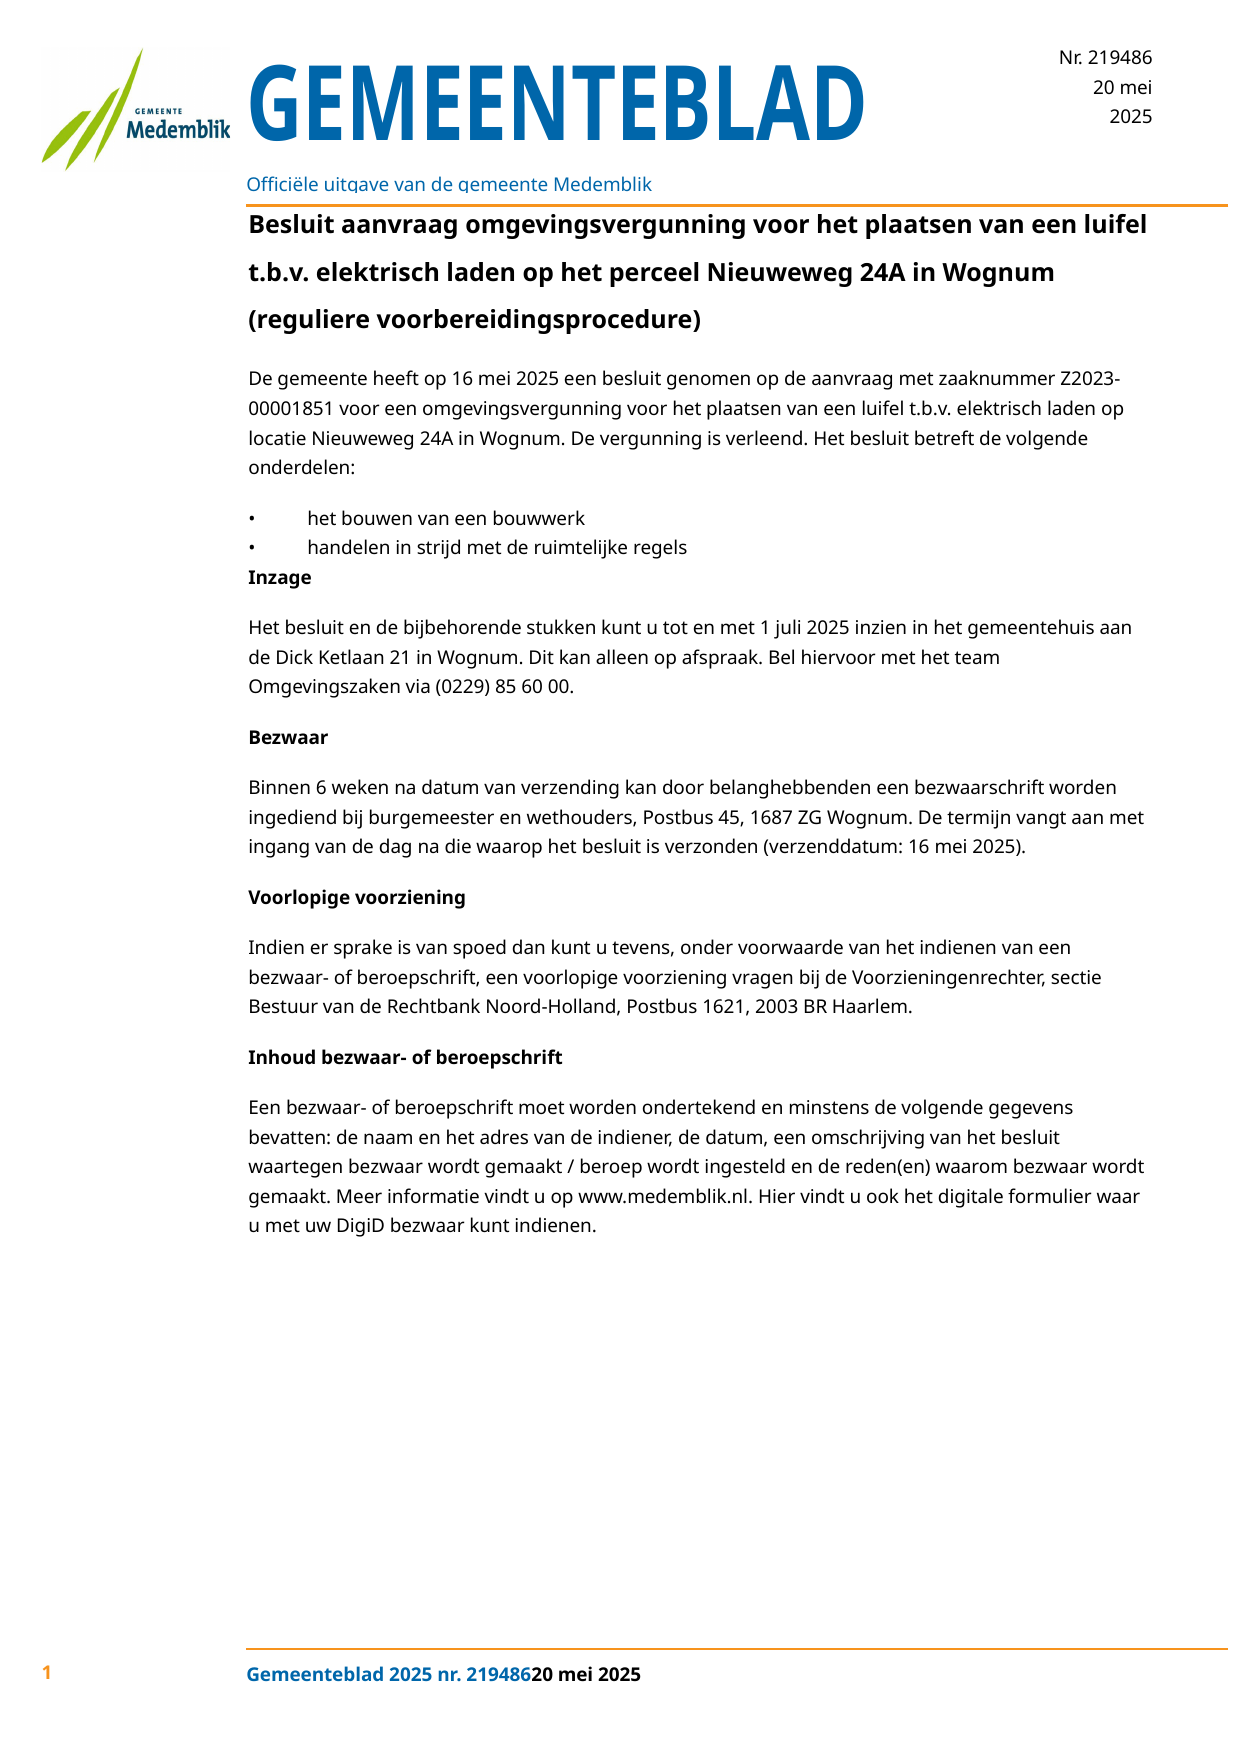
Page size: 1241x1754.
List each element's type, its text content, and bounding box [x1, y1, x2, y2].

text De gemeente heeft op 16 mei 2025 een besluit genomen op de aanvraag met zaaknummer Z2023-00001851 voor een omgevingsvergunning voor het plaatsen van een luifel t.b.v. elektrisch laden op locatie Nieuweweg 24A in Wognum. De vergunning is verleend. Het besluit betreft de volgende onderdelen: [248, 366, 1152, 480]
text Voorlopige voorziening [248, 884, 1152, 909]
picture [41, 47, 231, 172]
list handelen in strijd met de ruimtelijke regels [248, 534, 1152, 560]
text Het besluit en de bijbehorende stukken kunt u tot en met 1 juli 2025 inzien in het gemeentehuis aan de Dick Ketlaan 21 in Wognum. Dit kan alleen op afspraak. Bel hiervoor met het team Omgevingszaken via (0229) 85 60 00. [248, 614, 1152, 699]
text Inzage [248, 564, 1152, 589]
text Binnen 6 weken na datum van verzending kan door belanghebbenden een bezwaarschrift worden ingediend bij burgemeester en wethouders, Postbus 45, 1687 ZG Wognum. De termijn vangt aan met ingang van de dag na die waarop het besluit is verzonden (verzenddatum: 16 mei 2025). [248, 774, 1152, 859]
text Een bezwaar- of beroepschrift moet worden ondertekend en minstens de volgende gegevens bevatten: de naam en het adres van de indiener, de datum, een omschrijving van het besluit waartegen bezwaar wordt gemaakt / beroep wordt ingesteld en de reden(en) waarom bezwaar wordt gemaakt. Meer informatie vindt u op www.medemblik.nl. Hier vindt u ook het digitale formulier waar u met uw DigiD bezwaar kunt indienen. [248, 1094, 1152, 1238]
text Bezwaar [248, 724, 1152, 749]
text Besluit aanvraag omgevingsvergunning voor het plaatsen van een luifel t.b.v. elektrisch laden op het perceel Nieuweweg 24A in Wognum (reguliere voorbereidingsprocedure) [248, 207, 1152, 336]
text Inhoud bezwaar- of beroepschrift [248, 1044, 1152, 1069]
text Indien er sprake is van spoed dan kunt u tevens, onder voorwaarde van het indienen van een bezwaar- of beroepschrift, een voorlopige voorziening vragen bij de Voorzieningenrechter, sectie Bestuur van de Rechtbank Noord-Holland, Postbus 1621, 2003 BR Haarlem. [248, 934, 1152, 1019]
list het bouwen van een bouwwerk [248, 505, 1152, 530]
